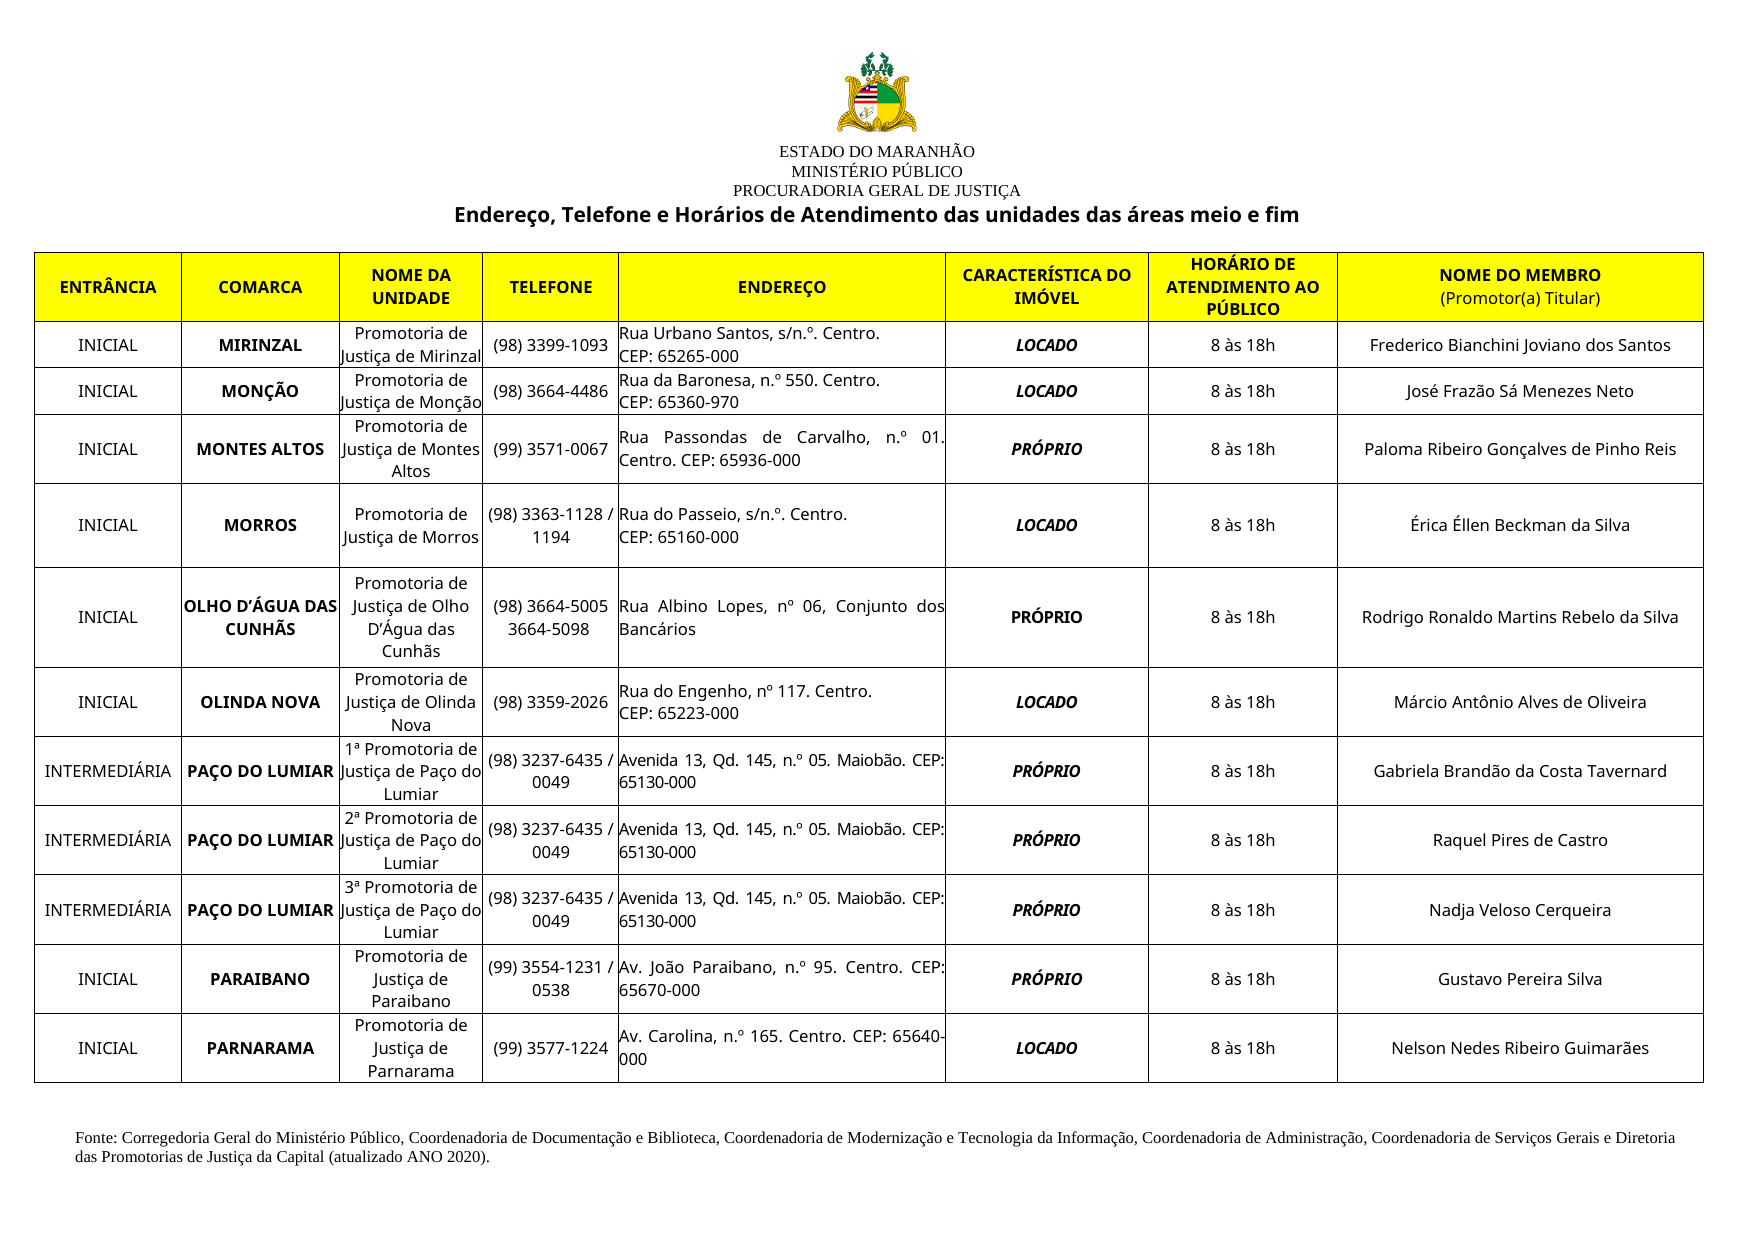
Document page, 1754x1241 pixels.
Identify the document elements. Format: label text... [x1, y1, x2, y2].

table_cell Promotoria de Justiça de Mirinzal [340, 322, 482, 367]
table_cell Avenida 13, Qd. 145, n.º 05. Maiobão. CEP: 65130-000 [619, 875, 945, 943]
table_cell (99) 3577-1224 [483, 1014, 618, 1082]
table_cell Frederico Bianchini Joviano dos Santos [1338, 322, 1703, 367]
table_cell (99) 3554-1231 / 0538 [483, 945, 618, 1013]
table_cell OLINDA NOVA [182, 668, 339, 736]
table_cell 8 às 18h [1149, 1014, 1337, 1082]
table_cell INICIAL [35, 945, 181, 1013]
table_header NOME DA UNIDADE [340, 253, 482, 321]
table_cell LOCADO [946, 322, 1148, 367]
table_cell Promotoria de Justiça de Olho D’Água das Cunhãs [340, 568, 482, 667]
table_cell Avenida 13, Qd. 145, n.º 05. Maiobão. CEP: 65130-000 [619, 737, 945, 805]
table_header ENTRÂNCIA [35, 253, 181, 321]
table_cell INICIAL [35, 368, 181, 414]
table_cell (98) 3237-6435 / 0049 [483, 737, 618, 805]
table_cell PRÓPRIO [946, 806, 1148, 874]
table_header COMARCA [182, 253, 339, 321]
table_cell INICIAL [35, 484, 181, 567]
table_cell PAÇO DO LUMIAR [182, 875, 339, 943]
table_cell 8 às 18h [1149, 368, 1337, 414]
table_cell 8 às 18h [1149, 668, 1337, 736]
table_cell 8 às 18h [1149, 322, 1337, 367]
table_header HORÁRIO DE ATENDIMENTO AO PÚBLICO [1149, 253, 1337, 321]
table_cell LOCADO [946, 1014, 1148, 1082]
table_cell (98) 3664-4486 [483, 368, 618, 414]
table_cell 2ª Promotoria de Justiça de Paço do Lumiar [340, 806, 482, 874]
table_cell INTERMEDIÁRIA [35, 875, 181, 943]
table_header CARACTERÍSTICA DO IMÓVEL [946, 253, 1148, 321]
table_cell PRÓPRIO [946, 945, 1148, 1013]
table_header ENDEREÇO [619, 253, 945, 321]
table_cell INTERMEDIÁRIA [35, 737, 181, 805]
table_cell (98) 3237-6435 / 0049 [483, 875, 618, 943]
table_cell Promotoria de Justiça de Montes Altos [340, 415, 482, 483]
table_cell Promotoria de Justiça de Parnarama [340, 1014, 482, 1082]
table_cell Promotoria de Justiça de Paraibano [340, 945, 482, 1013]
table_cell INICIAL [35, 668, 181, 736]
table_cell (99) 3571-0067 [483, 415, 618, 483]
table_header NOME DO MEMBRO (Promotor(a) Titular) [1338, 253, 1703, 321]
table_cell INTERMEDIÁRIA [35, 806, 181, 874]
table_cell Rua da Baronesa, n.º 550. Centro. CEP: 65360-970 [619, 368, 945, 414]
table_cell Rua Urbano Santos, s/n.º. Centro. CEP: 65265-000 [619, 322, 945, 367]
table_cell PRÓPRIO [946, 415, 1148, 483]
table_header TELEFONE [483, 253, 618, 321]
table_cell LOCADO [946, 484, 1148, 567]
table_cell (98) 3664-5005 3664-5098 [483, 568, 618, 667]
table_cell OLHO D’ÁGUA DAS CUNHÃS [182, 568, 339, 667]
table_cell Promotoria de Justiça de Morros [340, 484, 482, 567]
table_cell 8 às 18h [1149, 568, 1337, 667]
table_cell Promotoria de Justiça de Olinda Nova [340, 668, 482, 736]
table_cell INICIAL [35, 322, 181, 367]
table_cell Rua Passondas de Carvalho, n.º 01. Centro. CEP: 65936-000 [619, 415, 945, 483]
table_cell MONÇÃO [182, 368, 339, 414]
table_cell LOCADO [946, 668, 1148, 736]
table_cell Gabriela Brandão da Costa Tavernard [1338, 737, 1703, 805]
table_cell Promotoria de Justiça de Monção [340, 368, 482, 414]
table_cell PARAIBANO [182, 945, 339, 1013]
table_cell 3ª Promotoria de Justiça de Paço do Lumiar [340, 875, 482, 943]
table_cell PAÇO DO LUMIAR [182, 806, 339, 874]
table_cell LOCADO [946, 368, 1148, 414]
table_cell 8 às 18h [1149, 806, 1337, 874]
table_cell INICIAL [35, 568, 181, 667]
table_cell Avenida 13, Qd. 145, n.º 05. Maiobão. CEP: 65130-000 [619, 806, 945, 874]
table_cell PAÇO DO LUMIAR [182, 737, 339, 805]
table_cell Rua do Passeio, s/n.º. Centro. CEP: 65160-000 [619, 484, 945, 567]
table_cell PARNARAMA [182, 1014, 339, 1082]
table_cell Rodrigo Ronaldo Martins Rebelo da Silva [1338, 568, 1703, 667]
table_cell MORROS [182, 484, 339, 567]
table_cell Av. Carolina, n.º 165. Centro. CEP: 65640-000 [619, 1014, 945, 1082]
table_cell Nelson Nedes Ribeiro Guimarães [1338, 1014, 1703, 1082]
table_cell PRÓPRIO [946, 568, 1148, 667]
table_cell (98) 3363-1128 / 1194 [483, 484, 618, 567]
table_cell MONTES ALTOS [182, 415, 339, 483]
table_cell 8 às 18h [1149, 875, 1337, 943]
table_cell INICIAL [35, 1014, 181, 1082]
table_cell (98) 3237-6435 / 0049 [483, 806, 618, 874]
table_cell 1ª Promotoria de Justiça de Paço do Lumiar [340, 737, 482, 805]
table_cell 8 às 18h [1149, 484, 1337, 567]
table_cell Raquel Pires de Castro [1338, 806, 1703, 874]
table_cell Gustavo Pereira Silva [1338, 945, 1703, 1013]
table_cell Márcio Antônio Alves de Oliveira [1338, 668, 1703, 736]
table_cell Rua do Engenho, nº 117. Centro. CEP: 65223-000 [619, 668, 945, 736]
table_cell Paloma Ribeiro Gonçalves de Pinho Reis [1338, 415, 1703, 483]
table_cell PRÓPRIO [946, 737, 1148, 805]
table_cell Nadja Veloso Cerqueira [1338, 875, 1703, 943]
table_cell MIRINZAL [182, 322, 339, 367]
table_cell (98) 3399-1093 [483, 322, 618, 367]
table_cell INICIAL [35, 415, 181, 483]
table_cell 8 às 18h [1149, 737, 1337, 805]
table_cell Érica Éllen Beckman da Silva [1338, 484, 1703, 567]
table_cell PRÓPRIO [946, 875, 1148, 943]
table_cell Rua Albino Lopes, nº 06, Conjunto dos Bancários [619, 568, 945, 667]
table_cell (98) 3359-2026 [483, 668, 618, 736]
table_cell Av. João Paraibano, n.º 95. Centro. CEP: 65670-000 [619, 945, 945, 1013]
table_cell 8 às 18h [1149, 945, 1337, 1013]
table_cell José Frazão Sá Menezes Neto [1338, 368, 1703, 414]
table_cell 8 às 18h [1149, 415, 1337, 483]
picture [837, 52, 917, 132]
